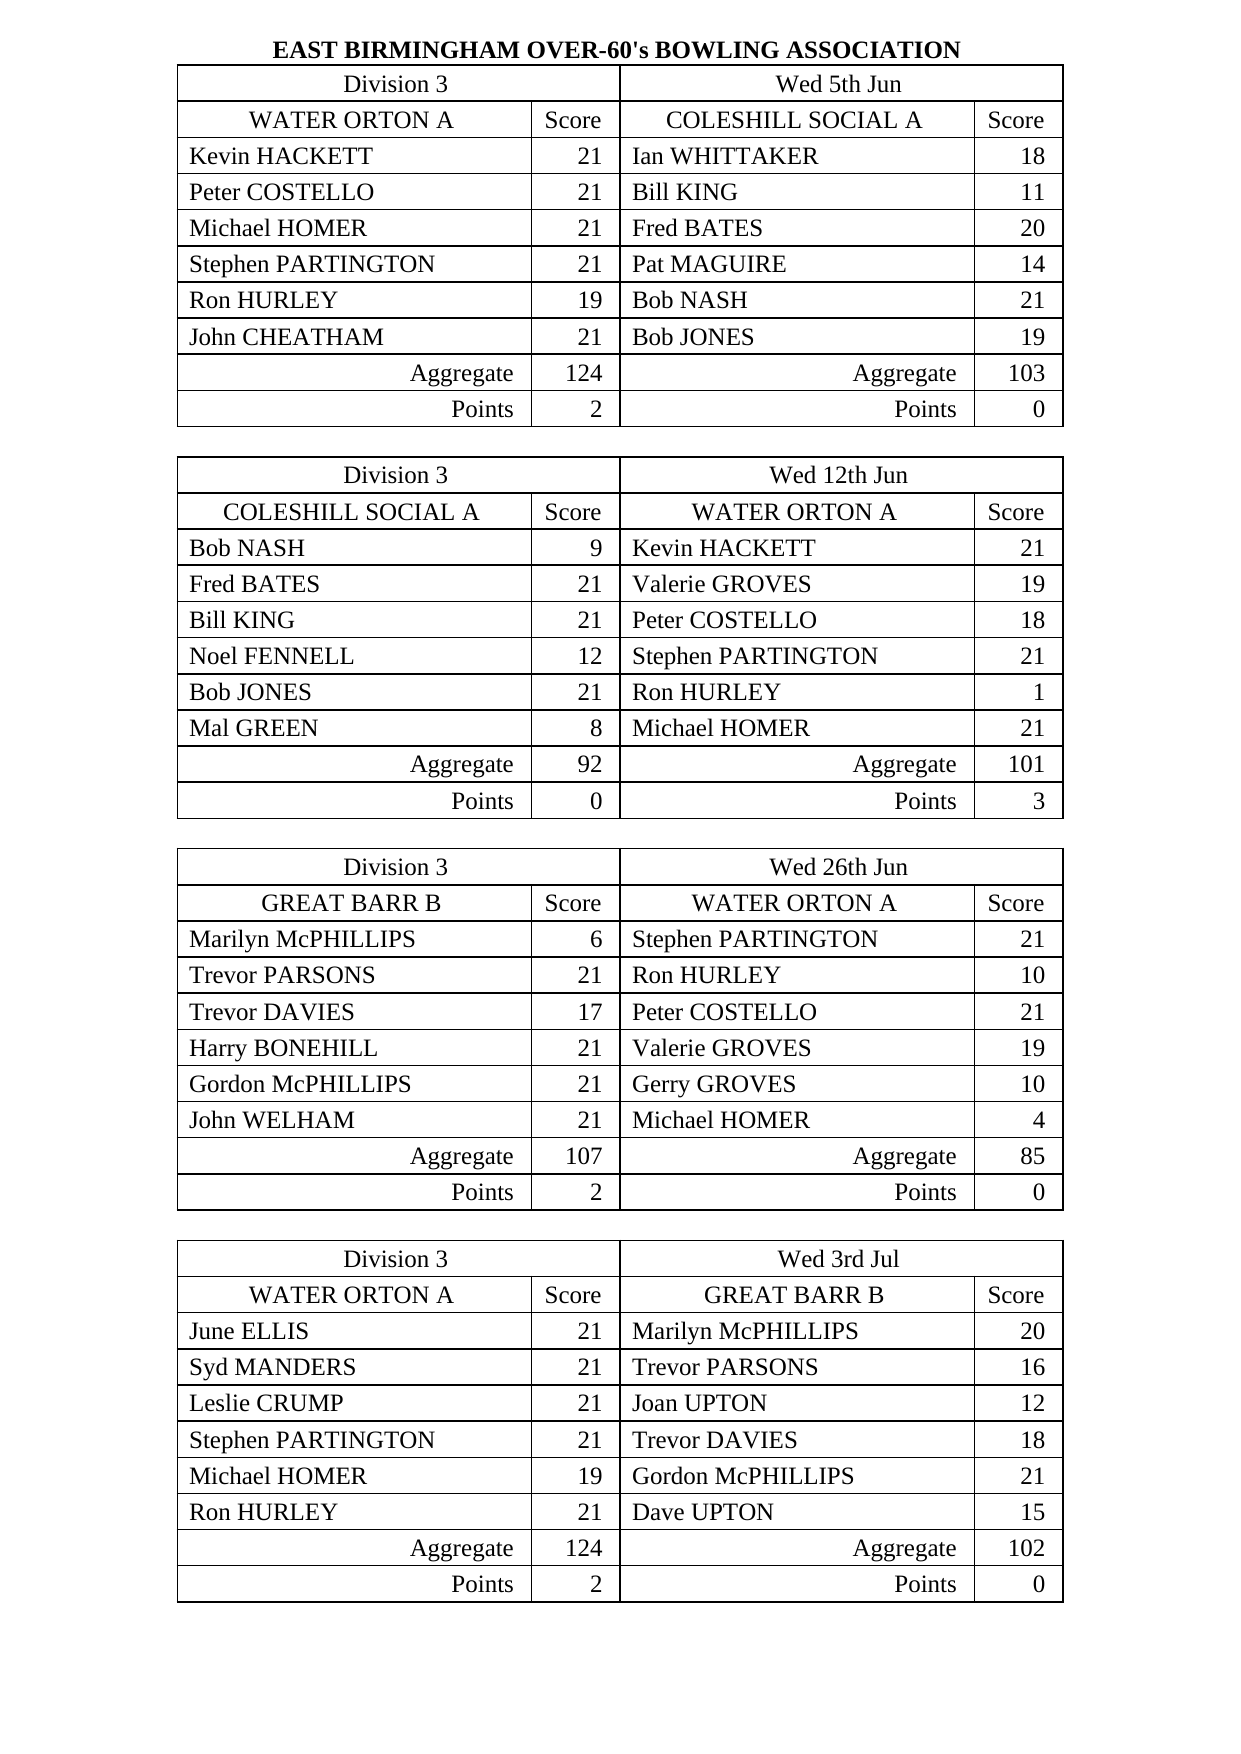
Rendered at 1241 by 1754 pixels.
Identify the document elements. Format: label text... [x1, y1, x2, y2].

table_cell Points [621, 1175, 974, 1209]
table_cell Michael HOMER [178, 210, 531, 245]
table_cell 0 [532, 783, 619, 817]
table_cell Ron HURLEY [621, 958, 974, 992]
table_cell Aggregate [621, 1138, 974, 1173]
table_cell 85 [975, 1138, 1062, 1173]
table_cell Points [621, 1566, 974, 1601]
table_cell Joan UPTON [621, 1386, 974, 1420]
table_cell 21 [532, 675, 619, 709]
table_cell Stephen PARTINGTON [178, 1422, 531, 1456]
table_cell 2 [532, 1566, 619, 1601]
table_cell 18 [975, 602, 1062, 637]
table_cell Trevor PARSONS [621, 1350, 974, 1384]
table_cell 21 [532, 138, 619, 173]
table_cell 2 [532, 391, 619, 426]
table_cell 21 [532, 602, 619, 637]
table_cell Aggregate [178, 747, 531, 781]
table_cell 21 [975, 638, 1062, 673]
table_cell 21 [975, 530, 1062, 564]
table_cell 16 [975, 1350, 1062, 1384]
table_cell 107 [532, 1138, 619, 1173]
table_cell Stephen PARTINGTON [621, 922, 974, 956]
table_cell 14 [975, 247, 1062, 281]
table_cell 10 [975, 958, 1062, 992]
table_cell Bob NASH [178, 530, 531, 564]
table_header Division 3 [178, 458, 619, 492]
table_cell Bob JONES [178, 675, 531, 709]
table_cell GREAT BARR B [178, 886, 531, 920]
table_cell Trevor DAVIES [178, 994, 531, 1028]
table_cell Pat MAGUIRE [621, 247, 974, 281]
table_cell 18 [975, 138, 1062, 173]
table_cell 12 [975, 1386, 1062, 1420]
table_cell 11 [975, 174, 1062, 209]
table_cell Points [178, 1175, 531, 1209]
table_cell 3 [975, 783, 1062, 817]
table_cell COLESHILL SOCIAL A [178, 494, 531, 528]
table_header Division 3 [178, 849, 619, 884]
table_cell 6 [532, 922, 619, 956]
table_cell WATER ORTON A [178, 1277, 531, 1312]
table_cell Score [532, 886, 619, 920]
table_cell Trevor DAVIES [621, 1422, 974, 1456]
table_cell Ron HURLEY [178, 283, 531, 317]
table_cell John WELHAM [178, 1102, 531, 1137]
table_cell Score [532, 1277, 619, 1312]
table_cell Aggregate [621, 1530, 974, 1565]
table_cell 124 [532, 1530, 619, 1565]
table_cell Kevin HACKETT [178, 138, 531, 173]
table_cell 21 [975, 711, 1062, 745]
table_cell 15 [975, 1494, 1062, 1529]
table_cell 0 [975, 1566, 1062, 1601]
table_cell 19 [975, 1030, 1062, 1064]
table_cell 21 [532, 247, 619, 281]
table_cell 17 [532, 994, 619, 1028]
table_cell 21 [532, 1313, 619, 1348]
table_cell Michael HOMER [621, 1102, 974, 1137]
table_cell 10 [975, 1066, 1062, 1101]
table_cell Score [975, 1277, 1062, 1312]
table_cell Score [532, 494, 619, 528]
table_header Wed 5th Jun [621, 66, 1062, 100]
table_cell 0 [975, 391, 1062, 426]
table_cell 21 [532, 1386, 619, 1420]
table_cell 92 [532, 747, 619, 781]
table_cell Points [178, 783, 531, 817]
table_cell Marilyn McPHILLIPS [621, 1313, 974, 1348]
table_cell 21 [532, 1102, 619, 1137]
table_cell Aggregate [621, 747, 974, 781]
table_cell 21 [532, 1350, 619, 1384]
table_cell Leslie CRUMP [178, 1386, 531, 1420]
table_cell 18 [975, 1422, 1062, 1456]
table_cell Mal GREEN [178, 711, 531, 745]
table_cell Ron HURLEY [178, 1494, 531, 1529]
table_cell Peter COSTELLO [178, 174, 531, 209]
table_cell Aggregate [621, 355, 974, 389]
table_cell 21 [975, 994, 1062, 1028]
table_cell 21 [532, 174, 619, 209]
table_cell Aggregate [178, 1138, 531, 1173]
table_cell Bob NASH [621, 283, 974, 317]
table_cell Harry BONEHILL [178, 1030, 531, 1064]
table_cell 21 [532, 1030, 619, 1064]
table_cell 19 [975, 319, 1062, 353]
table_cell COLESHILL SOCIAL A [621, 102, 974, 136]
table_cell Gordon McPHILLIPS [178, 1066, 531, 1101]
table_cell Noel FENNELL [178, 638, 531, 673]
table_cell 21 [975, 283, 1062, 317]
table_cell 4 [975, 1102, 1062, 1137]
table_cell 101 [975, 747, 1062, 781]
table_cell Ian WHITTAKER [621, 138, 974, 173]
table_cell Points [621, 783, 974, 817]
table_cell GREAT BARR B [621, 1277, 974, 1312]
table_cell 20 [975, 210, 1062, 245]
table_cell Points [621, 391, 974, 426]
table_cell Trevor PARSONS [178, 958, 531, 992]
table_cell 124 [532, 355, 619, 389]
table_cell 21 [532, 319, 619, 353]
table_header Wed 3rd Jul [621, 1241, 1062, 1276]
table_cell 102 [975, 1530, 1062, 1565]
table_cell 21 [532, 1494, 619, 1529]
table_cell Ron HURLEY [621, 675, 974, 709]
table_cell 21 [532, 958, 619, 992]
table_cell Dave UPTON [621, 1494, 974, 1529]
table_cell 1 [975, 675, 1062, 709]
table_cell 8 [532, 711, 619, 745]
table_cell 9 [532, 530, 619, 564]
table_cell 19 [532, 283, 619, 317]
table_cell 21 [532, 210, 619, 245]
table_cell Score [975, 494, 1062, 528]
table_cell Valerie GROVES [621, 566, 974, 601]
table_cell Aggregate [178, 355, 531, 389]
table_cell 12 [532, 638, 619, 673]
table_header Wed 12th Jun [621, 458, 1062, 492]
table_cell Score [975, 886, 1062, 920]
table_cell Peter COSTELLO [621, 994, 974, 1028]
table_cell Marilyn McPHILLIPS [178, 922, 531, 956]
table_cell Fred BATES [621, 210, 974, 245]
table_cell 21 [975, 922, 1062, 956]
table_cell 20 [975, 1313, 1062, 1348]
table_cell Gordon McPHILLIPS [621, 1458, 974, 1492]
table_cell Bob JONES [621, 319, 974, 353]
table_cell Michael HOMER [178, 1458, 531, 1492]
table_cell Stephen PARTINGTON [621, 638, 974, 673]
table_cell Kevin HACKETT [621, 530, 974, 564]
table_cell 21 [975, 1458, 1062, 1492]
table_header Division 3 [178, 1241, 619, 1276]
table_cell WATER ORTON A [178, 102, 531, 136]
table_header Division 3 [178, 66, 619, 100]
table_cell Aggregate [178, 1530, 531, 1565]
table_cell 21 [532, 1066, 619, 1101]
table_cell Points [178, 391, 531, 426]
table_cell Valerie GROVES [621, 1030, 974, 1064]
table_cell 0 [975, 1175, 1062, 1209]
table_cell Fred BATES [178, 566, 531, 601]
table_cell John CHEATHAM [178, 319, 531, 353]
table_cell 103 [975, 355, 1062, 389]
table_cell 19 [975, 566, 1062, 601]
table_cell Michael HOMER [621, 711, 974, 745]
table_cell 21 [532, 566, 619, 601]
table_cell Syd MANDERS [178, 1350, 531, 1384]
table_cell 21 [532, 1422, 619, 1456]
table_header Wed 26th Jun [621, 849, 1062, 884]
table_cell Peter COSTELLO [621, 602, 974, 637]
table_cell 2 [532, 1175, 619, 1209]
table_cell Score [532, 102, 619, 136]
table_cell WATER ORTON A [621, 886, 974, 920]
table_cell Points [178, 1566, 531, 1601]
table_cell Stephen PARTINGTON [178, 247, 531, 281]
table_cell June ELLIS [178, 1313, 531, 1348]
table_cell Bill KING [621, 174, 974, 209]
table_cell 19 [532, 1458, 619, 1492]
table_cell Bill KING [178, 602, 531, 637]
table_cell Gerry GROVES [621, 1066, 974, 1101]
table_cell Score [975, 102, 1062, 136]
table_cell WATER ORTON A [621, 494, 974, 528]
